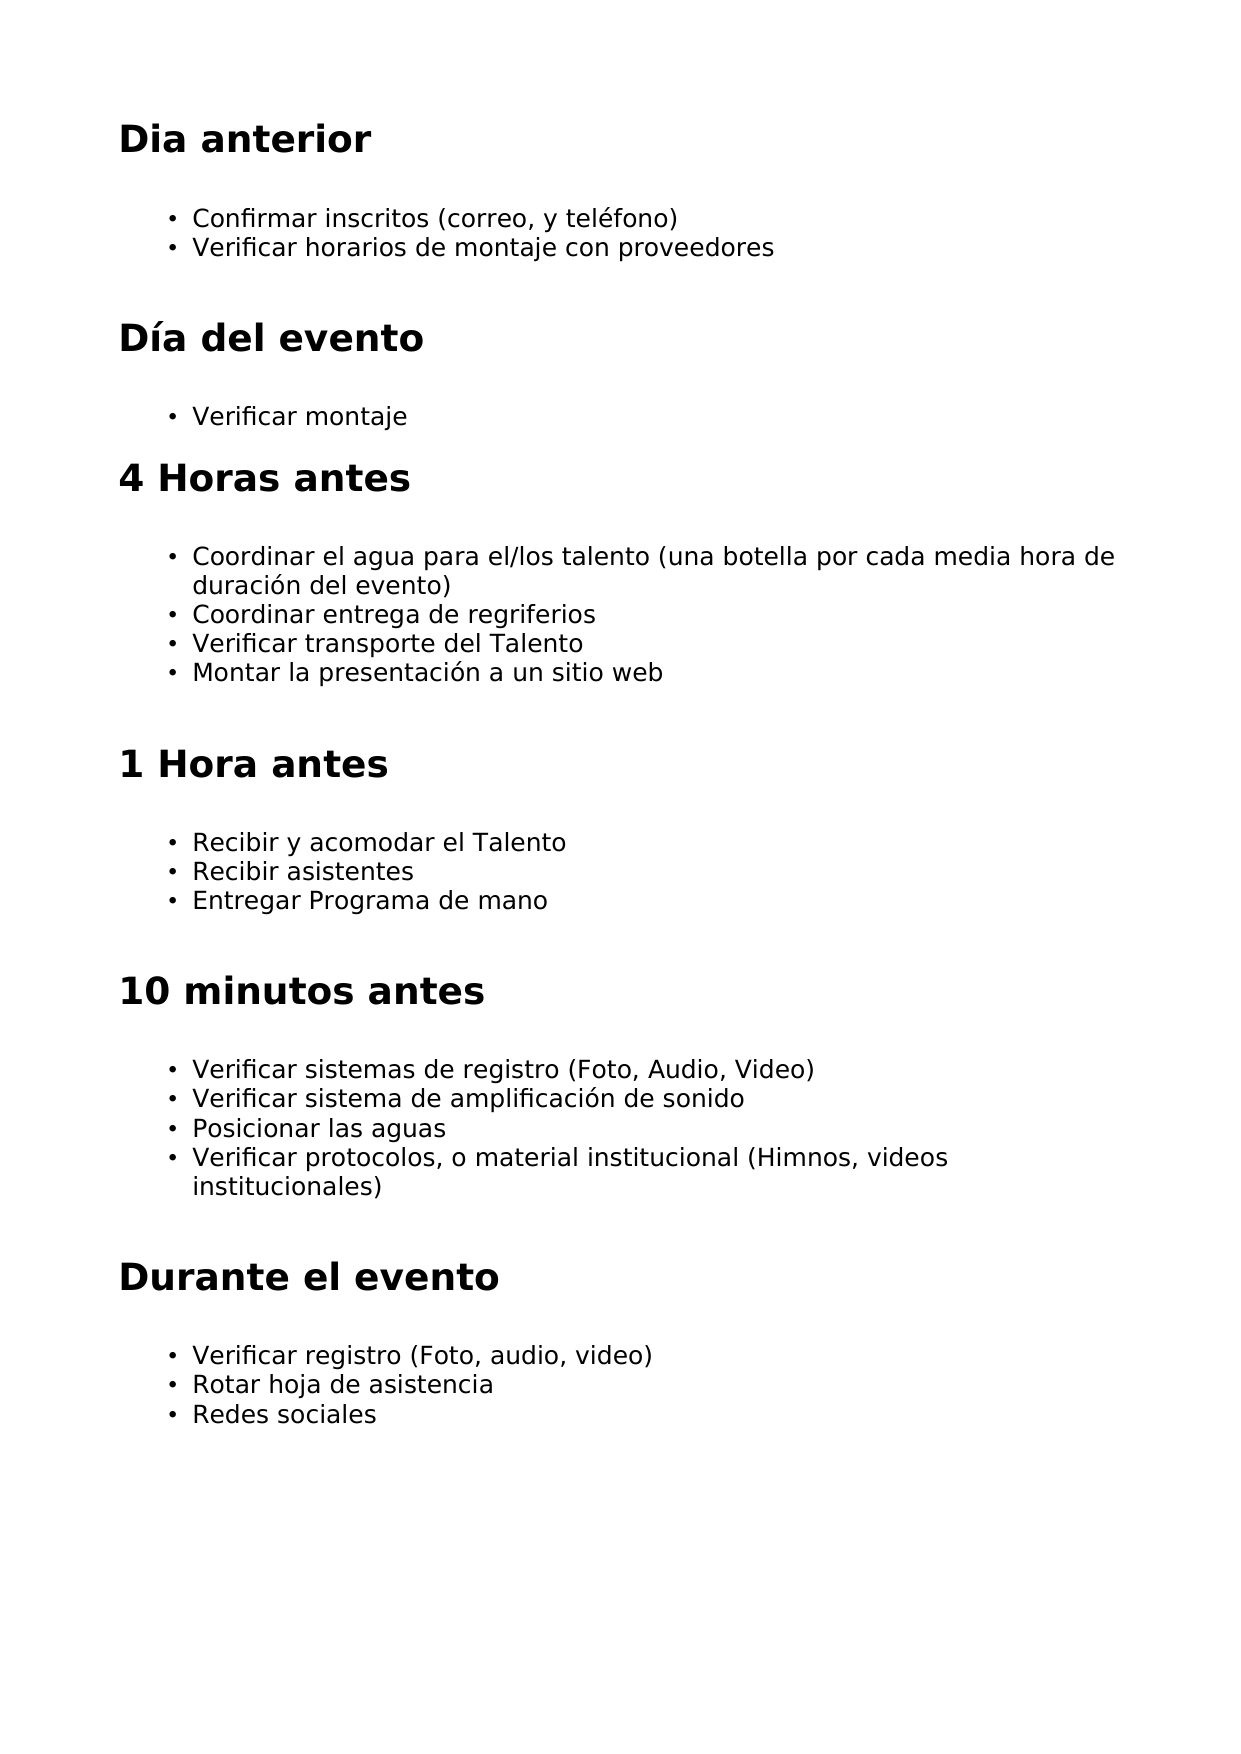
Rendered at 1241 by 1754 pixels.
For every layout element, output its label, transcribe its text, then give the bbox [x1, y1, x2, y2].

subtitle Día del evento [118, 317, 1122, 360]
list Coordinar entrega de regriferios [177, 600, 1122, 629]
list Verificar montaje [177, 402, 1122, 431]
list Verificar protocolos, o material institucional (Himnos, videos institucionales) [177, 1143, 1122, 1201]
list Rotar hoja de asistencia [177, 1371, 1122, 1400]
list Verificar sistema de amplificación de sonido [177, 1085, 1122, 1114]
list Verificar transporte del Talento [177, 629, 1122, 659]
list Recibir asistentes [177, 857, 1122, 886]
list Confirmar inscritos (correo, y teléfono) [177, 204, 1122, 233]
list Entregar Programa de mano [177, 886, 1122, 915]
subtitle Dia anterior [118, 118, 1122, 162]
list Verificar horarios de montaje con proveedores [177, 233, 1122, 262]
subtitle 10 minutos antes [118, 970, 1122, 1013]
list Verificar sistemas de registro (Foto, Audio, Video) [177, 1056, 1122, 1085]
subtitle 1 Hora antes [118, 742, 1122, 786]
list Posicionar las aguas [177, 1114, 1122, 1143]
subtitle Durante el evento [118, 1256, 1122, 1299]
list Recibir y acomodar el Talento [177, 828, 1122, 857]
list Verificar registro (Foto, audio, video) [177, 1341, 1122, 1371]
subtitle 4 Horas antes [118, 456, 1122, 500]
list Coordinar el agua para el/los talento (una botella por cada media hora de duración del evento) [177, 542, 1122, 600]
list Redes sociales [177, 1400, 1122, 1429]
list Montar la presentación a un sitio web [177, 659, 1122, 688]
